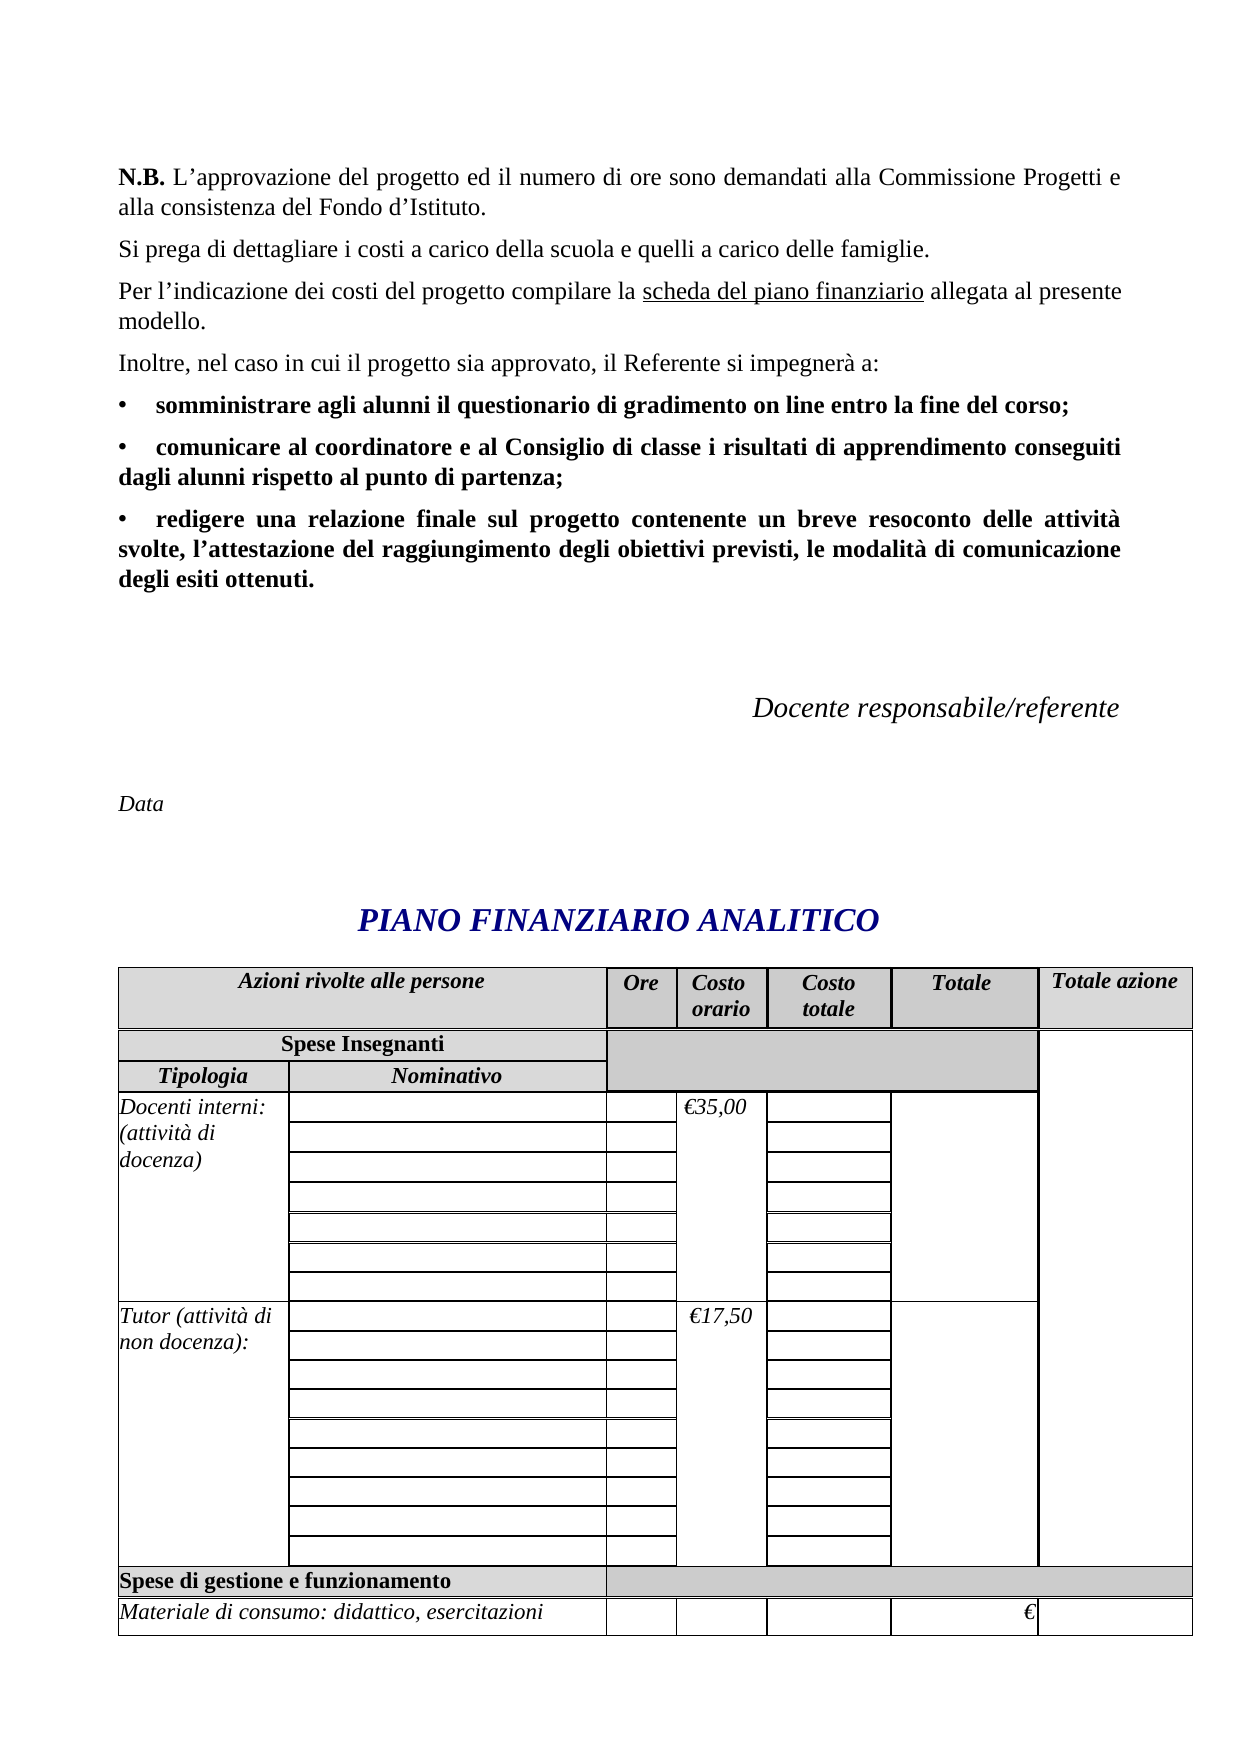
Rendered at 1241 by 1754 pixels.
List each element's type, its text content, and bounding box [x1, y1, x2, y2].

table_cell [768, 1244, 890, 1271]
table_cell [607, 1183, 676, 1211]
text N.B. L’approvazione del progetto ed il numero di ore sono demandati alla Commissione Progetti e alla consistenza del Fondo d’Istituto. [118, 162, 1122, 221]
table_cell [768, 1537, 890, 1565]
table_cell [607, 1449, 676, 1476]
table_cell [607, 1361, 676, 1388]
table_header Azioni rivolte alle persone [119, 968, 606, 1028]
table_cell [290, 1332, 606, 1359]
table_cell [768, 1183, 890, 1211]
table_cell [607, 1537, 676, 1565]
table_cell [768, 1093, 890, 1121]
table_cell [768, 1390, 890, 1417]
table_cell Spese Insegnanti [119, 1031, 606, 1060]
table_cell [768, 1302, 890, 1330]
table_cell [768, 1214, 890, 1241]
table_cell [607, 1507, 676, 1535]
table_cell [768, 1153, 890, 1181]
table_cell [1039, 1599, 1192, 1635]
table_cell [607, 1420, 676, 1447]
table_header Totale azione [1040, 968, 1192, 1028]
table_cell [607, 1273, 676, 1300]
table_cell [290, 1093, 606, 1121]
table_cell [290, 1361, 606, 1388]
table_cell [290, 1214, 606, 1241]
table_cell [607, 1390, 676, 1417]
table_cell [607, 1599, 676, 1635]
table_cell € [892, 1599, 1037, 1635]
table_cell Docenti interni: (attività di docenza) [119, 1093, 288, 1301]
table_cell [290, 1420, 606, 1447]
table_cell [608, 1031, 1037, 1090]
table_cell [607, 1478, 676, 1505]
table_header Costo orario [678, 969, 766, 1027]
text PIANO FINANZIARIO ANALITICO [118, 900, 1122, 938]
table_cell [290, 1302, 606, 1330]
table_cell [768, 1332, 890, 1359]
table_cell Tutor (attività di non docenza): [119, 1302, 288, 1566]
table_cell [892, 1093, 1037, 1301]
table_cell [607, 1093, 676, 1121]
table_cell [290, 1537, 606, 1565]
text Data [118, 790, 1122, 816]
table_cell [290, 1183, 606, 1211]
table_cell [290, 1244, 606, 1271]
table_header Ore [608, 969, 676, 1027]
table_header Totale [893, 969, 1037, 1027]
text Per l’indicazione dei costi del progetto compilare la scheda del piano finanziario allegata al presente modello. [118, 276, 1122, 335]
table_cell [290, 1123, 606, 1151]
table_cell [677, 1599, 766, 1635]
table_cell [768, 1478, 890, 1505]
list comunicare al coordinatore e al Consiglio di classe i risultati di apprendimento conseguiti dagli alunni rispetto al punto di partenza; [81, 432, 1122, 491]
text Docente responsabile/referente [118, 690, 1122, 723]
table_cell [892, 1302, 1037, 1566]
table_cell [607, 1214, 676, 1241]
list somministrare agli alunni il questionario di gradimento on line entro la fine del corso; [81, 390, 1122, 418]
table_cell [607, 1244, 676, 1271]
table_cell [290, 1478, 606, 1505]
table_cell [607, 1153, 676, 1181]
table_cell [768, 1420, 890, 1447]
table_cell [290, 1273, 606, 1300]
list redigere una relazione finale sul progetto contenente un breve resoconto delle attività svolte, l’attestazione del raggiungimento degli obiettivi previsti, le modalità di comunicazione degli esiti ottenuti. [81, 504, 1122, 593]
table_cell €35,00 [677, 1093, 766, 1301]
table_cell [1040, 1031, 1192, 1566]
table_cell [768, 1507, 890, 1535]
table_cell [768, 1449, 890, 1476]
table_cell [768, 1599, 890, 1635]
table_cell Tipologia [119, 1062, 288, 1091]
table_header Costo totale [769, 969, 890, 1027]
text Inoltre, nel caso in cui il progetto sia approvato, il Referente si impegnerà a: [118, 348, 1122, 377]
text Si prega di dettagliare i costi a carico della scuola e quelli a carico delle famiglie. [118, 234, 1122, 263]
table_cell [290, 1449, 606, 1476]
table_cell [607, 1302, 676, 1330]
table_cell [290, 1507, 606, 1535]
table_cell [768, 1273, 890, 1300]
table_cell [607, 1332, 676, 1359]
table_cell €17,50 [677, 1302, 766, 1566]
table_cell [607, 1567, 1192, 1596]
table_cell [607, 1123, 676, 1151]
table_cell [768, 1361, 890, 1388]
table_cell Nominativo [290, 1062, 606, 1091]
table_cell Spese di gestione e funzionamento [119, 1567, 606, 1596]
table_cell Materiale di consumo: didattico, esercitazioni [119, 1599, 606, 1635]
table_cell [290, 1390, 606, 1417]
table_cell [768, 1123, 890, 1151]
table_cell [290, 1153, 606, 1181]
